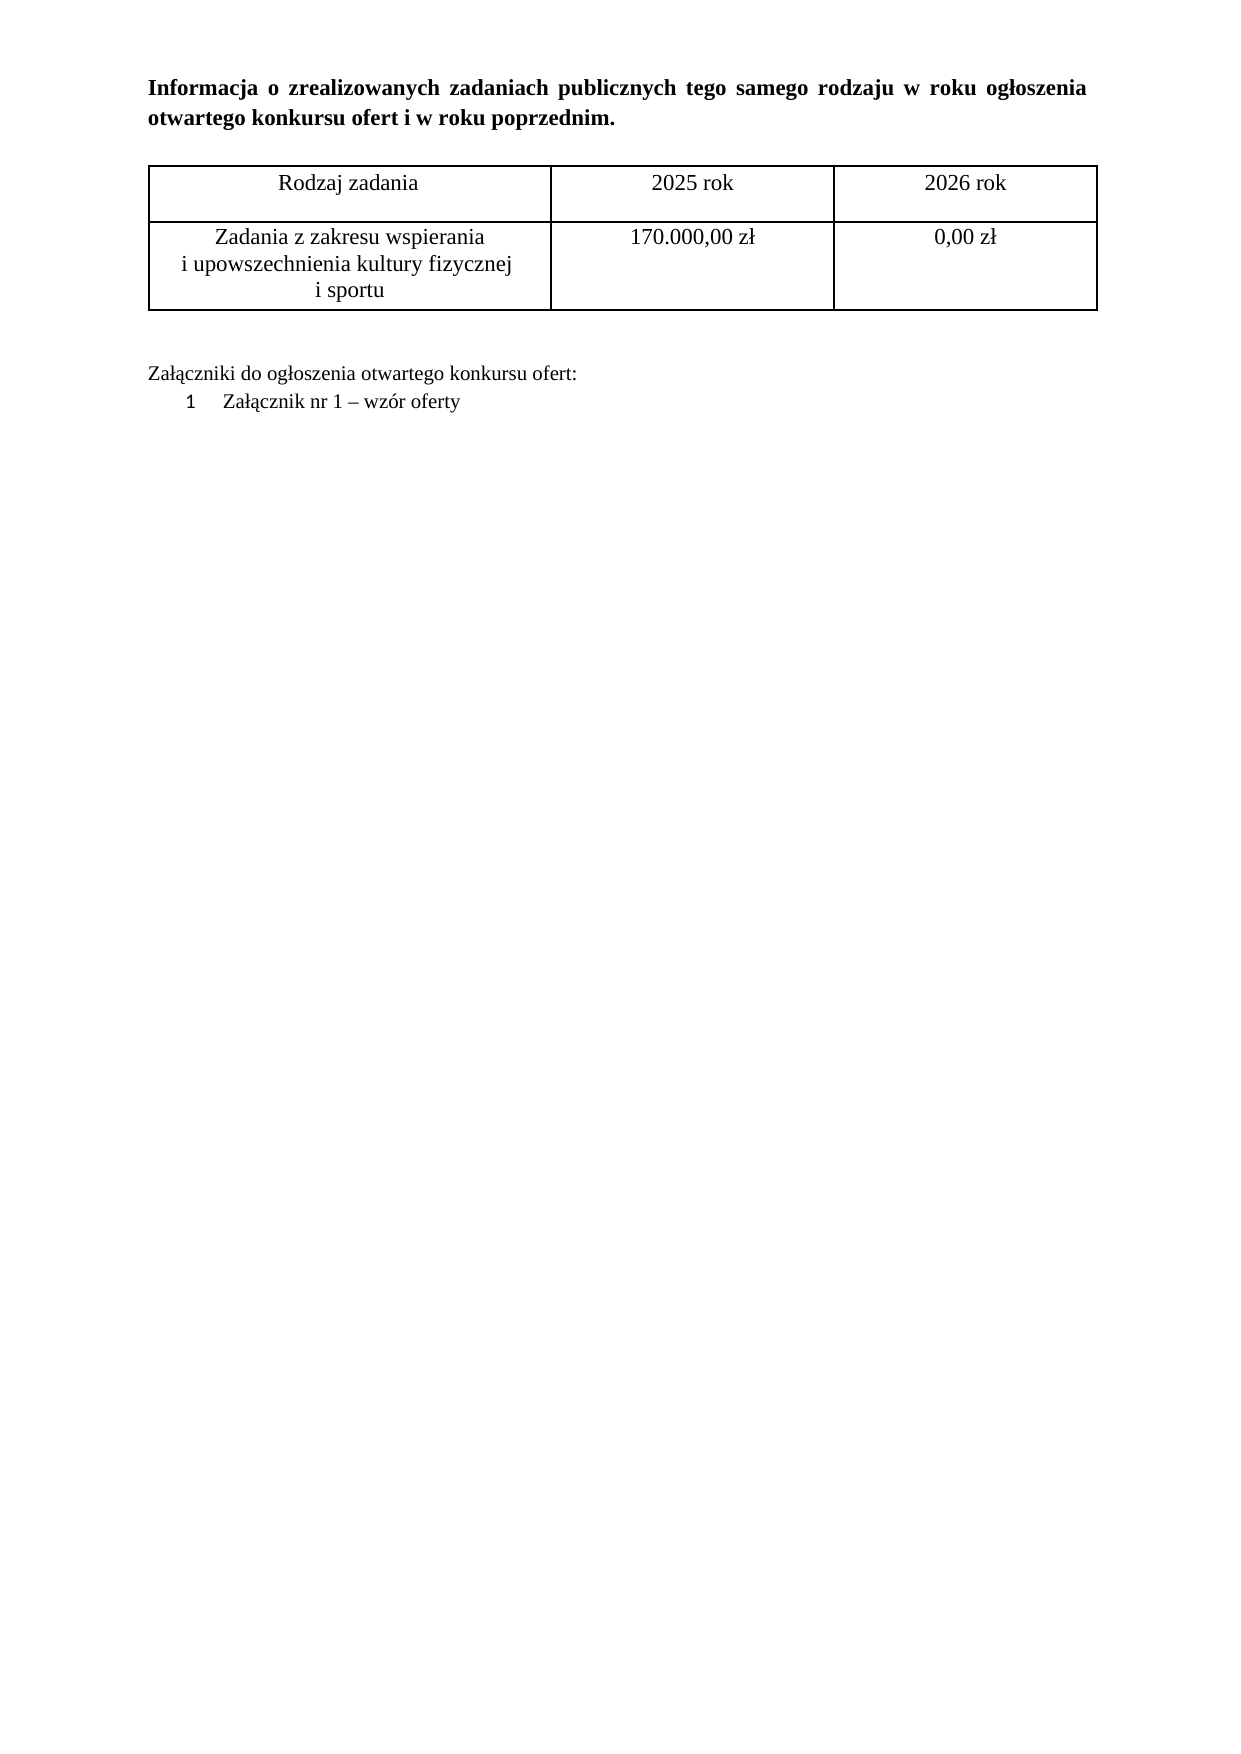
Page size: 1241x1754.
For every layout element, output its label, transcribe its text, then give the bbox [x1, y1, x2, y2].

table_header 2025 rok [552, 167, 833, 195]
table_cell 170.000,00 zł [552, 223, 833, 250]
text Informacja o zrealizowanych zadaniach publicznych tego samego rodzaju w roku ogłoszenia otwartego konkursu ofert i w roku poprzednim. [148, 74, 1088, 130]
list Załącznik nr 1 – wzór oferty [185, 389, 1093, 414]
table_header Rodzaj zadania [150, 167, 550, 195]
table_cell i upowszechnienia kultury fizycznej i sportu [150, 250, 550, 302]
table_cell [552, 250, 833, 302]
table_cell [552, 195, 833, 221]
table_cell [552, 303, 833, 309]
table_header 2026 rok [835, 167, 1096, 195]
table_cell [835, 195, 1096, 221]
table_cell [835, 303, 1096, 309]
table_cell Zadania z zakresu wspierania [150, 223, 550, 250]
table_cell [150, 195, 550, 221]
table_cell [835, 250, 1096, 302]
table_cell [150, 303, 550, 309]
table_cell 0,00 zł [835, 223, 1096, 250]
text Załączniki do ogłoszenia otwartego konkursu ofert: [148, 361, 1093, 385]
